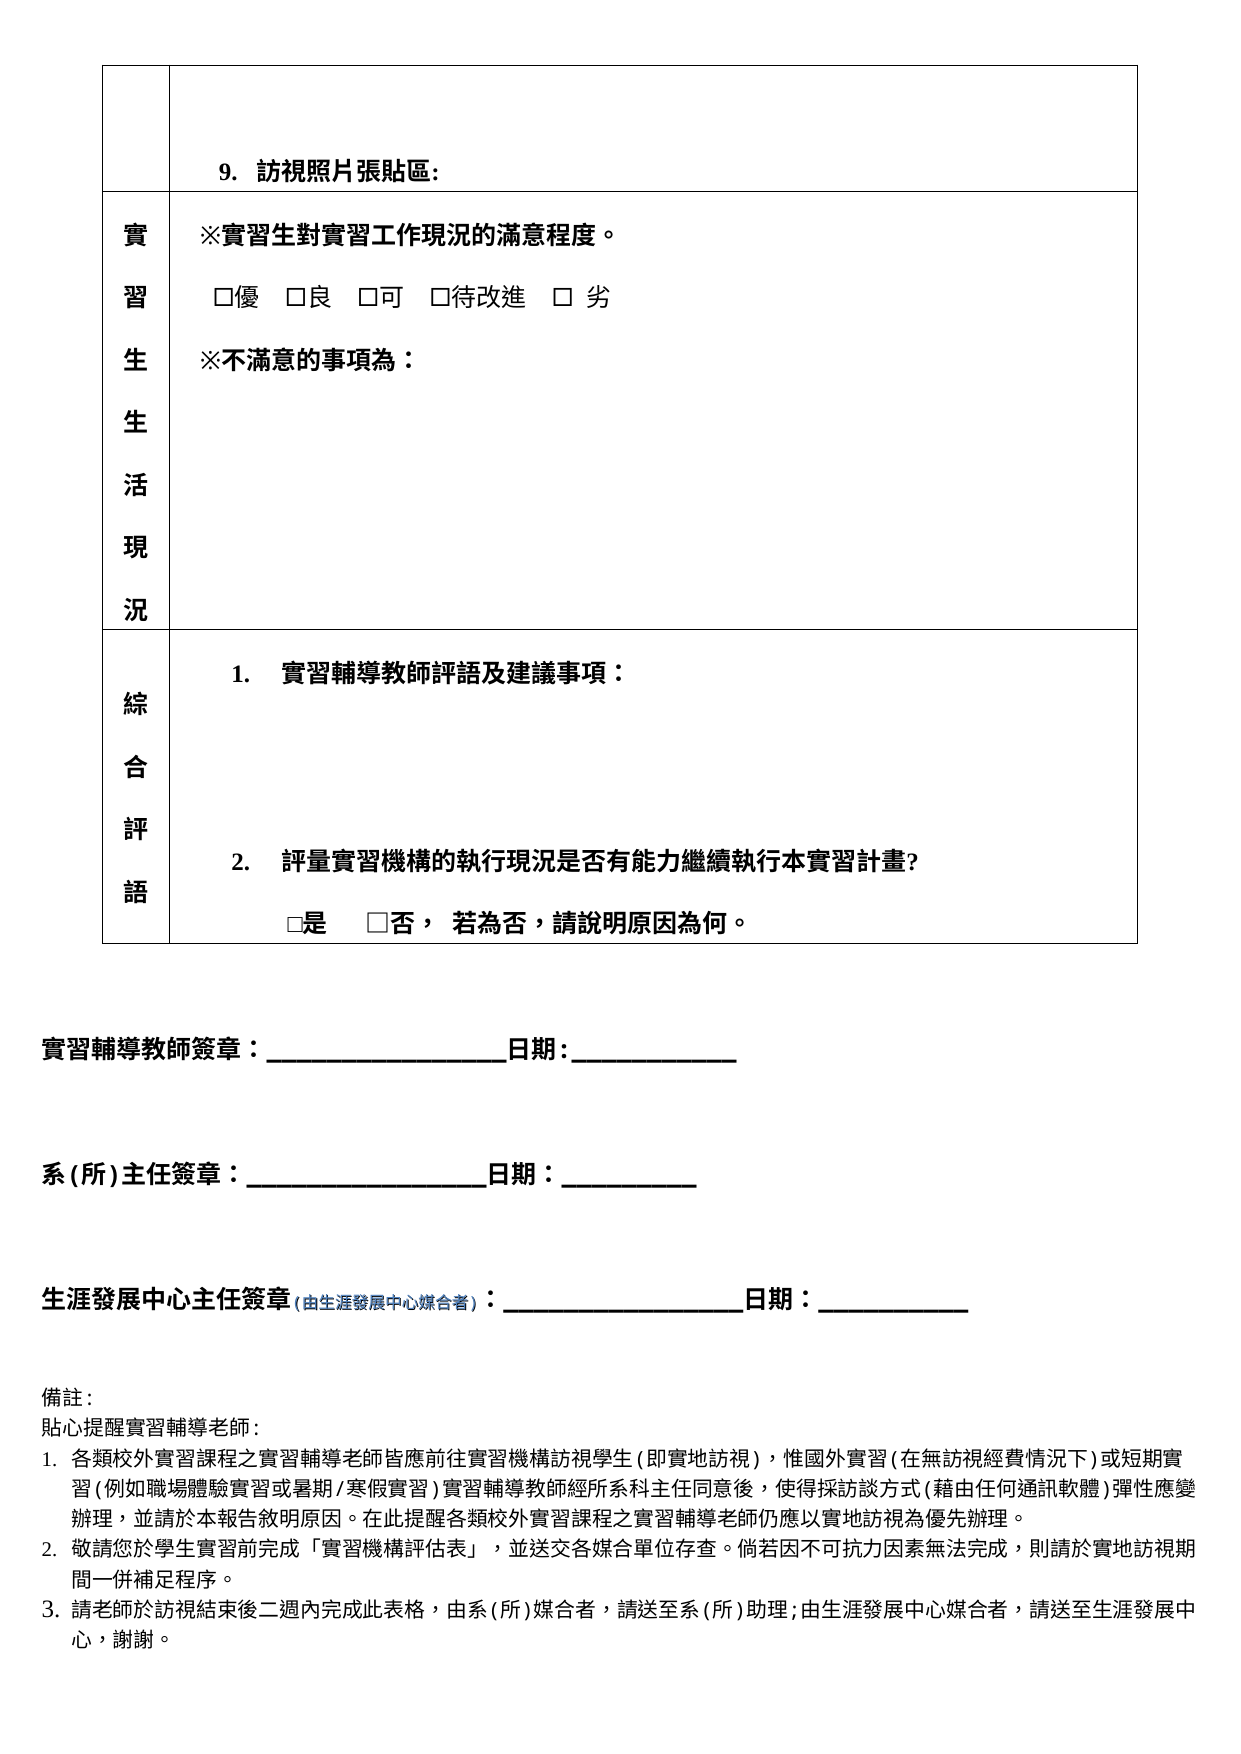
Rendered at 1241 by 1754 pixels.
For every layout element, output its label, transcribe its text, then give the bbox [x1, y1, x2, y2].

text 生涯發展中心主任簽章(由生涯發展中心媒合者)：________________日期：__________ [41, 1256, 1199, 1319]
text 系(所)主任簽章：________________日期：_________ [41, 1131, 1199, 1194]
table_cell [103, 66, 169, 191]
table_cell 實習生在工作崗位上，專業技能的學習狀況。 優 良 可 待改進  劣 實習生對工作的整體滿意度。 優 良 可 待改進  劣 實習生在工作崗位上之出勤狀況。 優 良 可 待改進  劣 實習生與同部門同事之間之互動情況。 優 良 可 待改進  劣 實習生與主管之間之互動情況。 優 良 可 待改進  劣 實習生與客戶或不同部門同事之間的互動情況。 優 良 可 待改進  劣 其他事項-敬請闡述實習生為本實習案帶來之具體助益及學生學習成效(必填)： 實習機構對學生表現評語說明： 訪視照片張貼區: [170, 66, 1137, 191]
table_cell 綜合評語 [103, 630, 169, 943]
table_cell 實習輔導教師評語及建議事項： 評量實習機構的執行現況是否有能力繼續執行本實習計畫? □是 □否， 若為否，請說明原因為何。 [170, 630, 1137, 943]
text 備註: [41, 1381, 1199, 1411]
text 實習輔導教師簽章：________________日期:___________ [41, 1006, 1199, 1069]
text 貼心提醒實習輔導老師: [41, 1411, 1199, 1442]
list 請老師於訪視結束後二週內完成此表格，由系(所)媒合者，請送至系(所)助理;由生涯發展中心媒合者，請送至生涯發展中心，謝謝。 [41, 1593, 1199, 1653]
table_cell ※實習生對實習工作現況的滿意程度。 優 良 可 待改進  劣 ※不滿意的事項為： [170, 192, 1137, 629]
list 敬請您於學生實習前完成「實習機構評估表」，並送交各媒合單位存查。倘若因不可抗力因素無法完成，則請於實地訪視期間一併補足程序。 [41, 1533, 1199, 1593]
table_cell 實習生生活現況 [103, 192, 169, 629]
list 各類校外實習課程之實習輔導老師皆應前往實習機構訪視學生(即實地訪視)，惟國外實習(在無訪視經費情況下)或短期實習(例如職場體驗實習或暑期/寒假實習)實習輔導教師經所系科主任同意後，使得採訪談方式(藉由任何通訊軟體)彈性應變辦理，並請於本報告敘明原因。在此提醒各類校外實習課程之實習輔導老師仍應以實地訪視為優先辦理。 [41, 1442, 1199, 1533]
